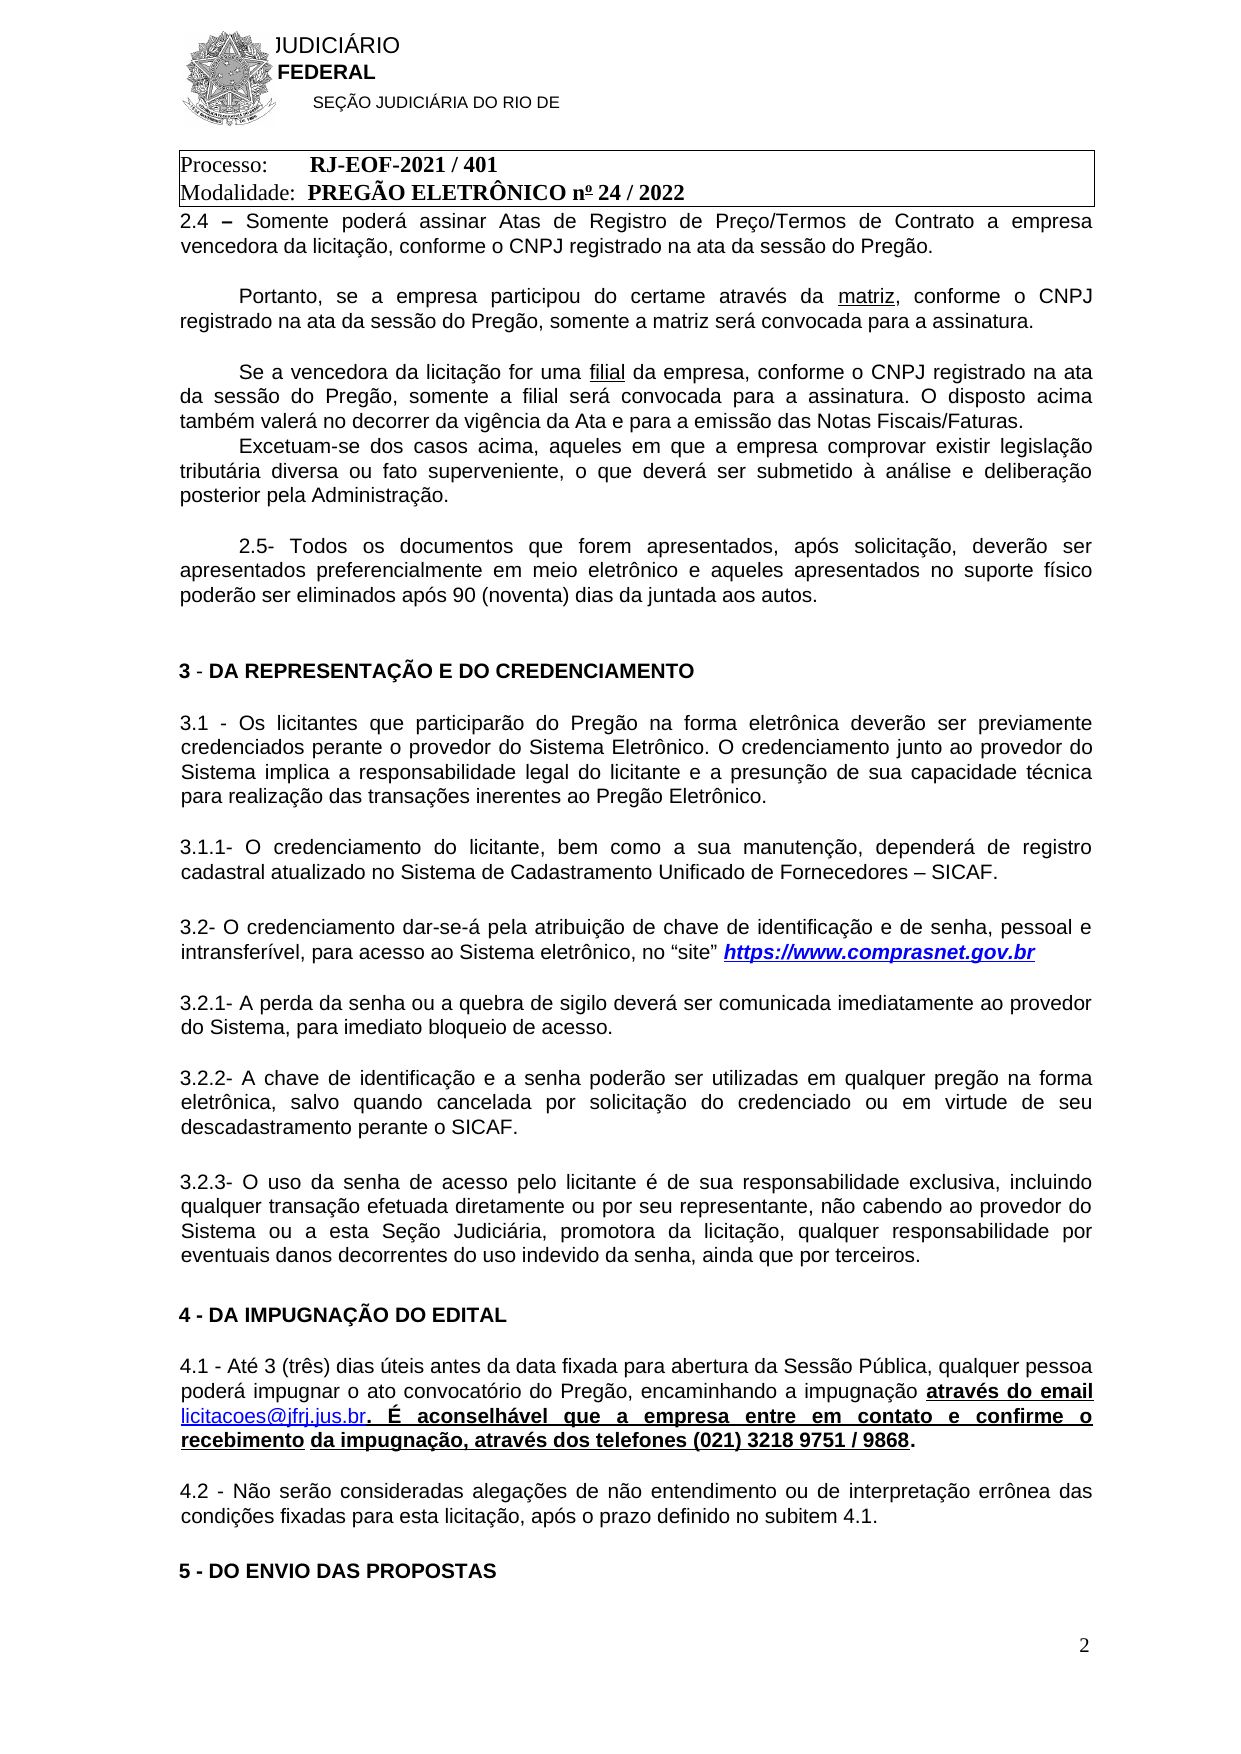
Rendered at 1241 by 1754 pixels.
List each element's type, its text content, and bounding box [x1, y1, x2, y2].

text Se a vencedora da licitação for uma filial da empresa, conforme o CNPJ registrado na ata da sessão do Pregão, somente a filial será convocada para a assinatura. O disposto acima também valerá no decorrer da vigência da Ata e para a emissão das Notas Fiscais/Faturas. [179, 359, 1093, 433]
text Excetuam-se dos casos acima, aqueles em que a empresa comprovar existir legislação tributária diversa ou fato superveniente, o que deverá ser submetido à análise e deliberação posterior pela Administração. [179, 434, 1093, 507]
text Portanto, se a empresa participou do certame através da matriz, conforme o CNPJ registrado na ata da sessão do Pregão, somente a matriz será convocada para a assinatura. [179, 284, 1093, 333]
subtitle 5 - DO ENVIO DAS PROPOSTAS [178, 1558, 1095, 1582]
text 2.5- Todos os documentos que forem apresentados, após solicitação, deverão ser apresentados preferencialmente em meio eletrônico e aqueles apresentados no suporte físico poderão ser eliminados após 90 (noventa) dias da juntada aos autos. [179, 534, 1093, 607]
subtitle 3 - DA REPRESENTAÇÃO E DO CREDENCIAMENTO [178, 659, 1095, 683]
text 4.2 - Não serão consideradas alegações de não entendimento ou de interpretação errônea das condições fixadas para esta licitação, após o prazo definido no subitem 4.1. [179, 1479, 1093, 1527]
text 3.2.3- O uso da senha de acesso pelo licitante é de sua responsabilidade exclusiva, incluindo qualquer transação efetuada diretamente ou por seu representante, não cabendo ao provedor do Sistema ou a esta Seção Judiciária, promotora da licitação, qualquer responsabilidade por eventuais danos decorrentes do uso indevido da senha, ainda que por terceiros. [179, 1169, 1093, 1267]
text 4.1 - Até 3 (três) dias úteis antes da data fixada para abertura da Sessão Pública, qualquer pessoa poderá impugnar o ato convocatório do Pregão, encaminhando a impugnação através do email licitacoes@jfrj.jus.br. É aconselhável que a empresa entre em contato e confirme o recebimento da impugnação, através dos telefones (021) 3218 9751 / 9868. [179, 1354, 1093, 1452]
text 3.2.2- A chave de identificação e a senha poderão ser utilizadas em qualquer pregão na forma eletrônica, salvo quando cancelada por solicitação do credenciado ou em virtude de seu descadastramento perante o SICAF. [179, 1066, 1093, 1139]
text 3.1.1- O credenciamento do licitante, bem como a sua manutenção, dependerá de registro cadastral atualizado no Sistema de Cadastramento Unificado de Fornecedores – SICAF. [179, 835, 1093, 883]
text 3.2.1- A perda da senha ou a quebra de sigilo deverá ser comunicada imediatamente ao provedor do Sistema, para imediato bloqueio de acesso. [179, 990, 1093, 1039]
text 2.4 – Somente poderá assinar Atas de Registro de Preço/Termos de Contrato a empresa vencedora da licitação, conforme o CNPJ registrado na ata da sessão do Pregão. [179, 209, 1093, 257]
subtitle 4 - DA IMPUGNAÇÃO DO EDITAL [178, 1303, 1095, 1327]
text 3.1 - Os licitantes que participarão do Pregão na forma eletrônica deverão ser previamente credenciados perante o provedor do Sistema Eletrônico. O credenciamento junto ao provedor do Sistema implica a responsabilidade legal do licitante e a presunção de sua capacidade técnica para realização das transações inerentes ao Pregão Eletrônico. [179, 711, 1093, 808]
text 3.2- O credenciamento dar-se-á pela atribuição de chave de identificação e de senha, pessoal e intransferível, para acesso ao Sistema eletrônico, no “site” https://www.comprasnet.gov.br [179, 915, 1093, 963]
